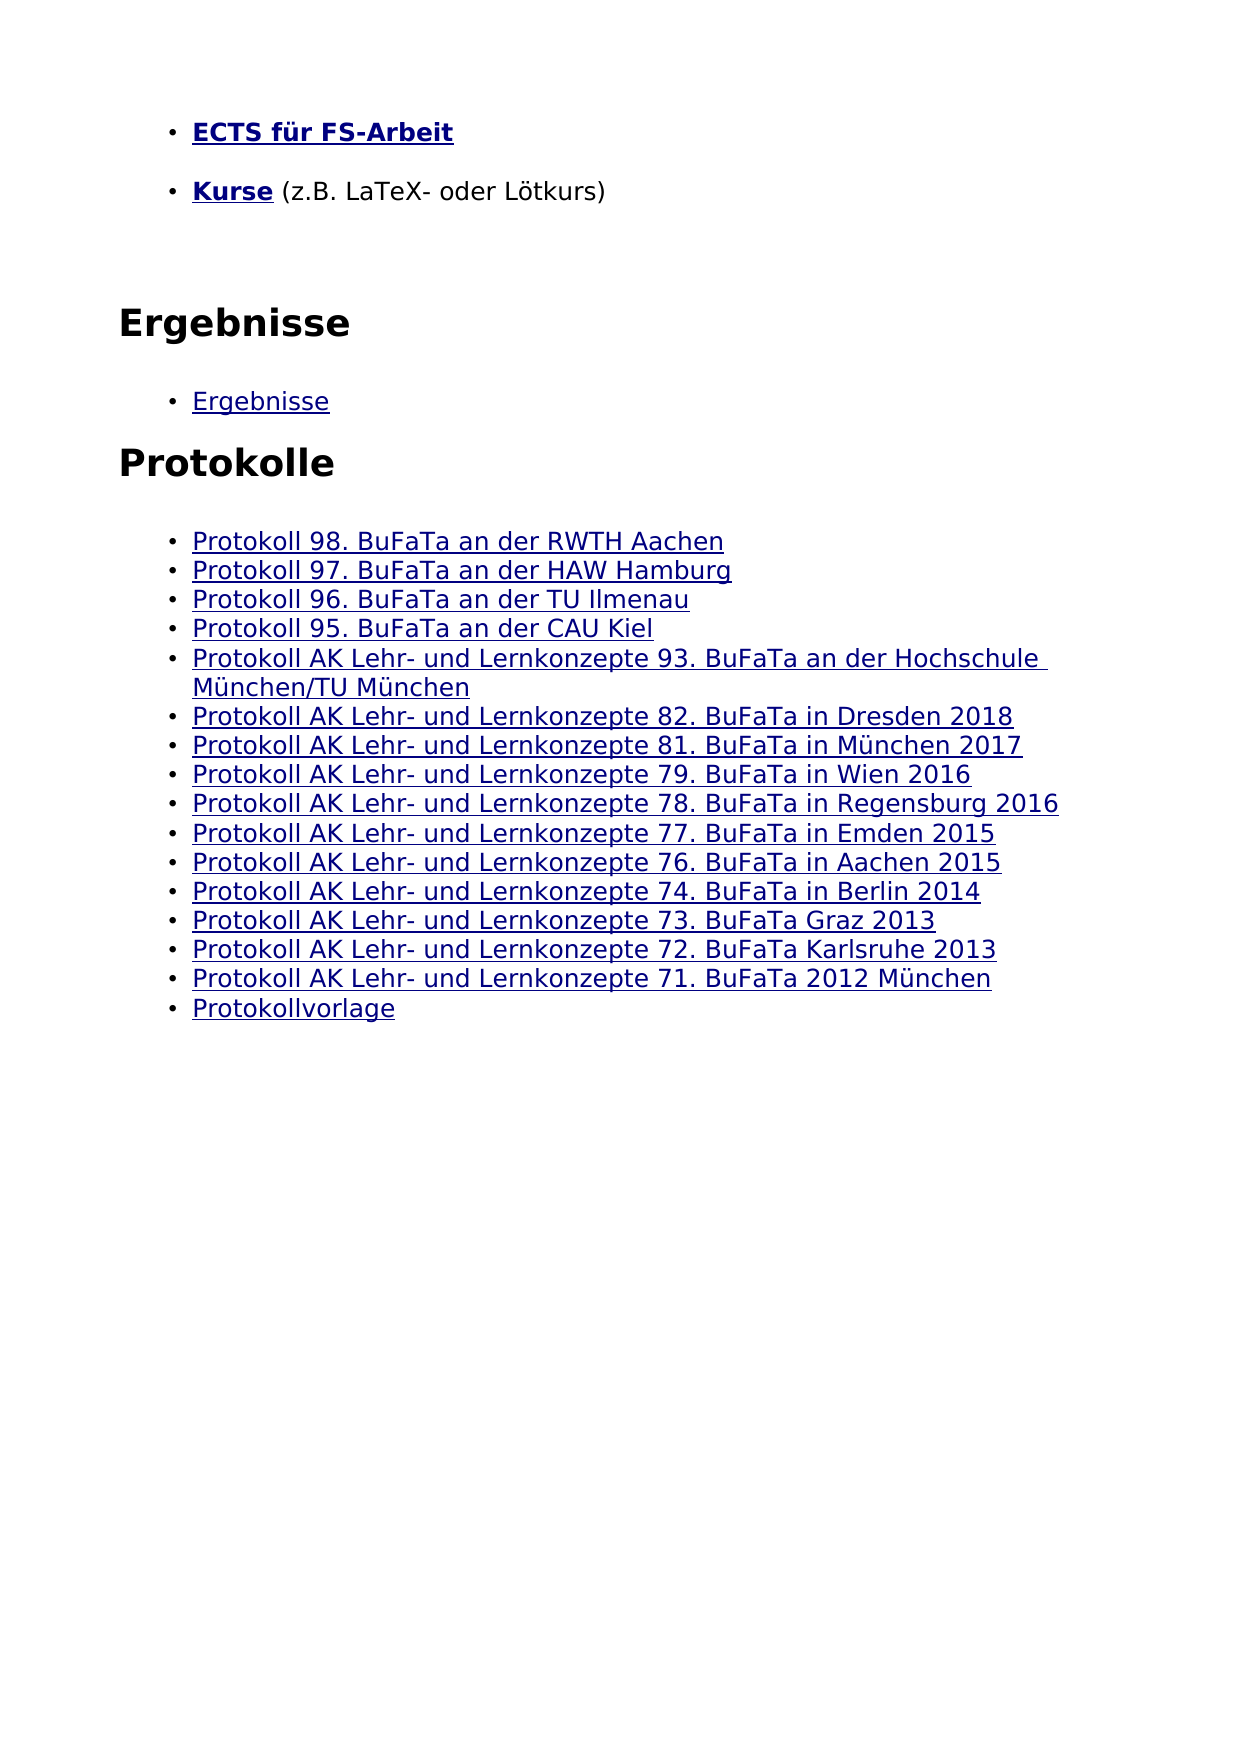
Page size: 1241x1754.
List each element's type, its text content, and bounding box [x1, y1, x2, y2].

list Ergebnisse [177, 387, 1122, 417]
subtitle Ergebnisse [118, 302, 1122, 345]
list Protokoll AK Lehr- und Lernkonzepte 81. BuFaTa in München 2017 [177, 731, 1122, 761]
list Kurse (z.B. LaTeX- oder Lötkurs) [177, 177, 1122, 206]
list Protokoll AK Lehr- und Lernkonzepte 72. BuFaTa Karlsruhe 2013 [177, 936, 1122, 965]
list Protokoll AK Lehr- und Lernkonzepte 82. BuFaTa in Dresden 2018 [177, 702, 1122, 731]
list Protokoll AK Lehr- und Lernkonzepte 79. BuFaTa in Wien 2016 [177, 761, 1122, 790]
list Protokoll AK Lehr- und Lernkonzepte 76. BuFaTa in Aachen 2015 [177, 848, 1122, 877]
subtitle Protokolle [118, 442, 1122, 485]
list Protokoll 98. BuFaTa an der RWTH Aachen [177, 527, 1122, 556]
list Protokoll AK Lehr- und Lernkonzepte 93. BuFaTa an der Hochschule München/TU München [177, 644, 1122, 702]
list Protokollvorlage [177, 994, 1122, 1023]
list Protokoll AK Lehr- und Lernkonzepte 77. BuFaTa in Emden 2015 [177, 819, 1122, 848]
list Protokoll 97. BuFaTa an der HAW Hamburg [177, 556, 1122, 586]
list ECTS für FS-Arbeit [177, 118, 1122, 147]
list Protokoll AK Lehr- und Lernkonzepte 78. BuFaTa in Regensburg 2016 [177, 790, 1122, 819]
list Protokoll AK Lehr- und Lernkonzepte 74. BuFaTa in Berlin 2014 [177, 877, 1122, 906]
list Protokoll 95. BuFaTa an der CAU Kiel [177, 615, 1122, 644]
list Protokoll AK Lehr- und Lernkonzepte 71. BuFaTa 2012 München [177, 965, 1122, 994]
list Protokoll AK Lehr- und Lernkonzepte 73. BuFaTa Graz 2013 [177, 906, 1122, 936]
list Protokoll 96. BuFaTa an der TU Ilmenau [177, 586, 1122, 615]
